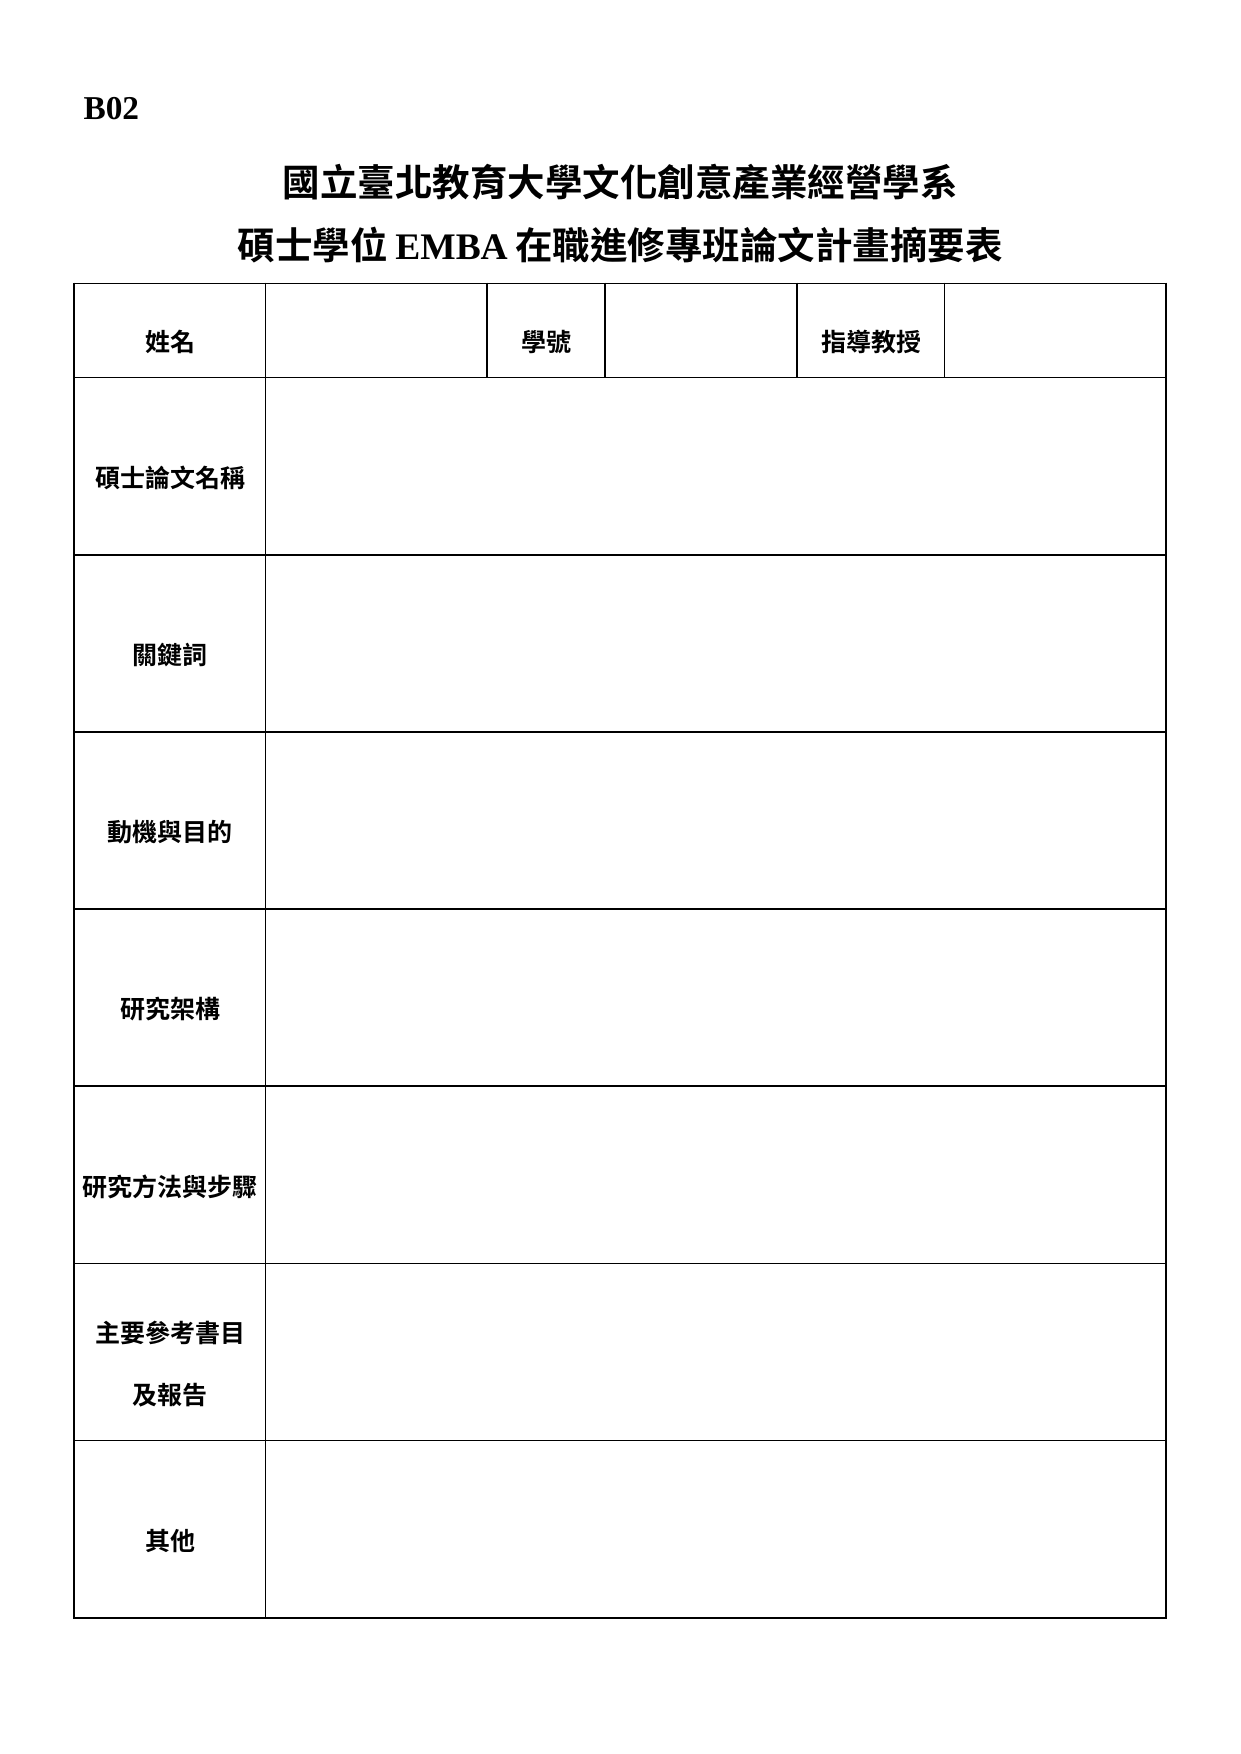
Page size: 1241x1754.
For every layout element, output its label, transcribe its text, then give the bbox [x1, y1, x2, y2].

table_cell 動機與目的 [75, 733, 265, 908]
table_cell 其他 [75, 1441, 265, 1617]
text 碩士學位EMBA在職進修專班論文計畫摘要表 [75, 201, 1165, 264]
table_header [945, 284, 1165, 377]
table_cell 研究方法與步驟 [75, 1087, 265, 1263]
table_header 姓名 [75, 284, 265, 377]
table_cell [266, 733, 1165, 908]
table_cell [266, 556, 1165, 731]
table_header 學號 [488, 284, 604, 377]
table_cell [266, 1087, 1165, 1263]
table_cell [266, 910, 1165, 1085]
table_cell 關鍵詞 [75, 556, 265, 731]
table_cell 主要參考書目 及報告 [75, 1264, 265, 1440]
table_header [266, 284, 486, 377]
table_cell [266, 378, 1165, 554]
table_cell 碩士論文名稱 [75, 378, 265, 554]
table_cell [266, 1264, 1165, 1440]
text 國立臺北教育大學文化創意產業經營學系 [75, 139, 1165, 201]
table_cell [266, 1441, 1165, 1617]
table_header 指導教授 [798, 284, 944, 377]
table_header [606, 284, 796, 377]
table_cell 研究架構 [75, 910, 265, 1085]
